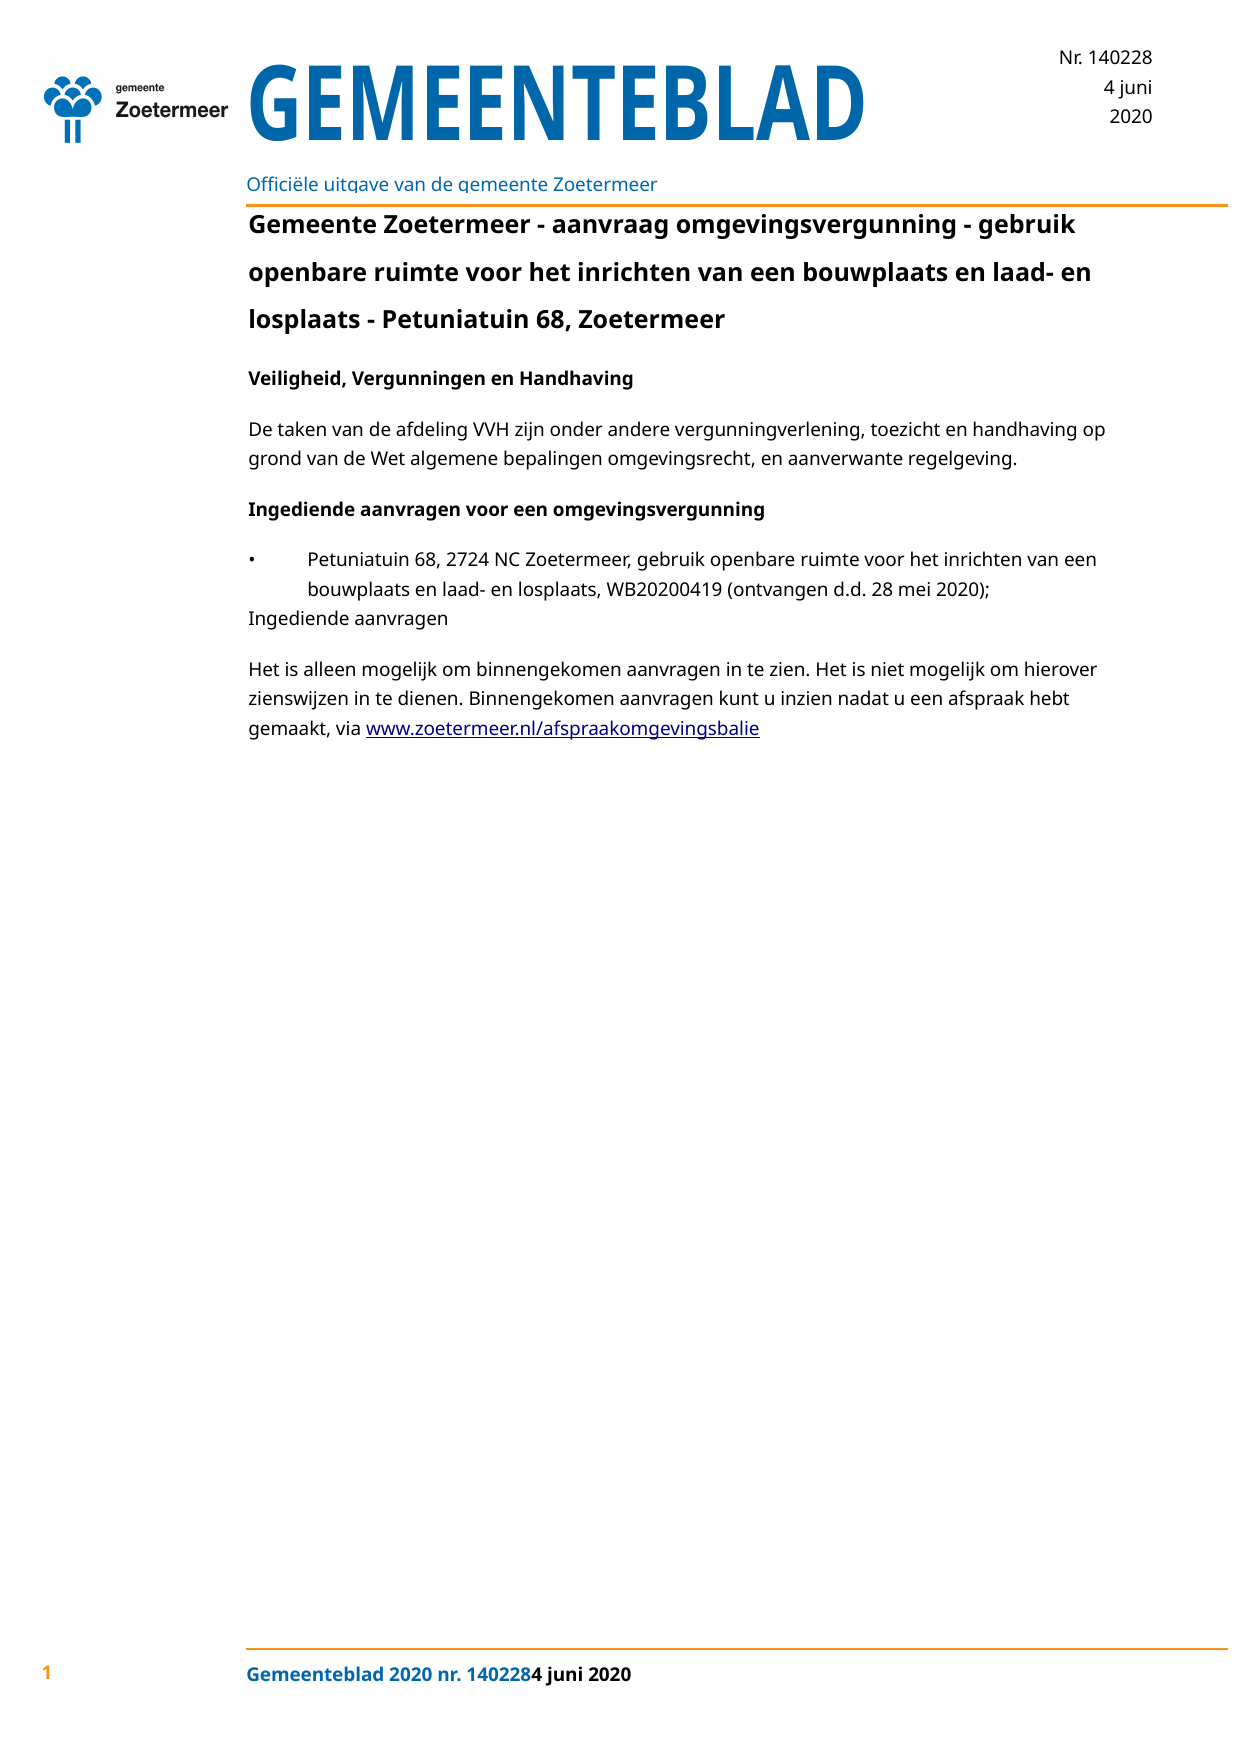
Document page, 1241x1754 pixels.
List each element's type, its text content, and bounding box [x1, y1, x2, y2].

text De taken van de afdeling VVH zijn onder andere vergunningverlening, toezicht en handhaving op grond van de Wet algemene bepalingen omgevingsrecht, en aanverwante regelgeving. [248, 416, 1152, 471]
text Ingediende aanvragen [248, 606, 1152, 631]
text Ingediende aanvragen voor een omgevingsvergunning [248, 496, 1152, 522]
picture [41, 47, 231, 172]
text Gemeente Zoetermeer - aanvraag omgevingsvergunning - gebruik openbare ruimte voor het inrichten van een bouwplaats en laad- en losplaats - Petuniatuin 68, Zoetermeer [248, 207, 1152, 336]
text Het is alleen mogelijk om binnengekomen aanvragen in te zien. Het is niet mogelijk om hierover zienswijzen in te dienen. Binnengekomen aanvragen kunt u inzien nadat u een afspraak hebt gemaakt, via www.zoetermeer.nl/afspraakomgevingsbalie [248, 656, 1152, 741]
list Petuniatuin 68, 2724 NC Zoetermeer, gebruik openbare ruimte voor het inrichten van een bouwplaats en laad- en losplaats, WB20200419 (ontvangen d.d. 28 mei 2020); [248, 546, 1152, 602]
text Veiligheid, Vergunningen en Handhaving [248, 366, 1152, 391]
